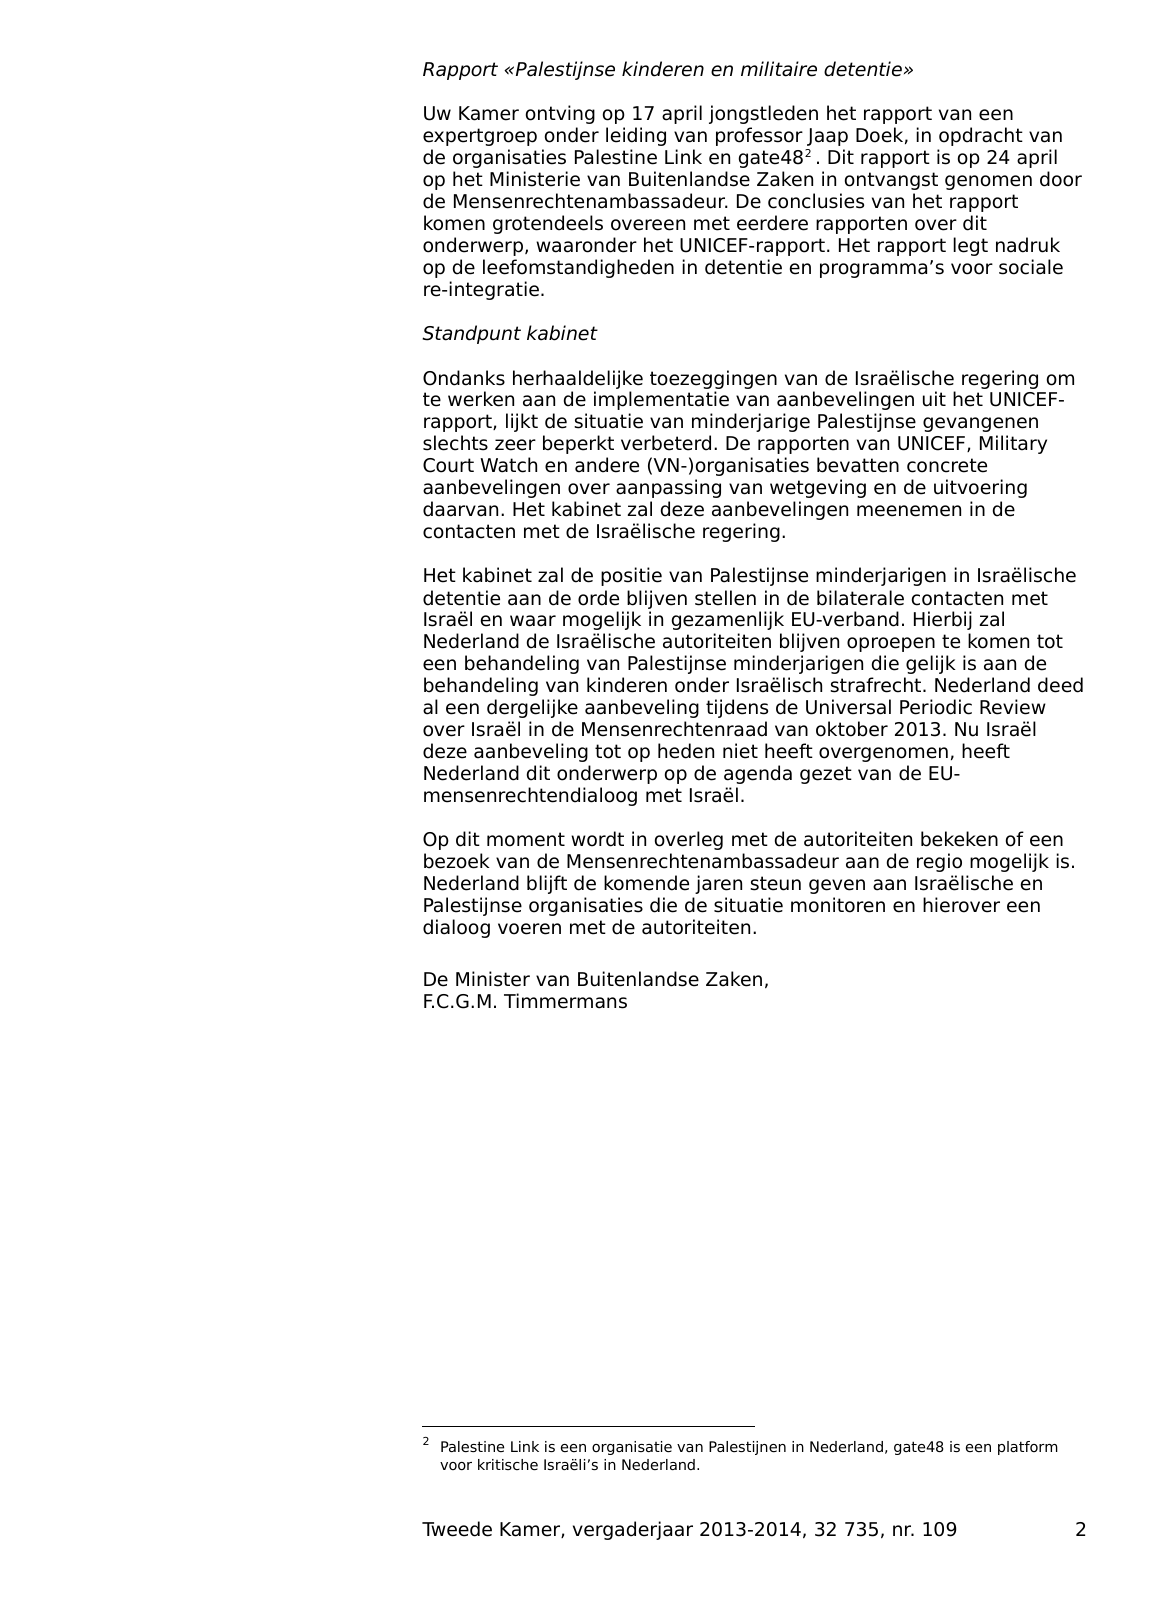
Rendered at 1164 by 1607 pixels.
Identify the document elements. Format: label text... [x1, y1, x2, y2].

text Palestine Link is een organisatie van Palestijnen in Nederland, gate48 is een platform voor kritische Israëli’s in Nederland. [422, 1435, 1087, 1474]
subtitle Rapport «Palestijnse kinderen en militaire detentie» [422, 59, 1087, 81]
text Op dit moment wordt in overleg met de autoriteiten bekeken of een bezoek van de Mensenrechtenambassadeur aan de regio mogelijk is. Nederland blijft de komende jaren steun geven aan Israëlische en Palestijnse organisaties die de situatie monitoren en hierover een dialoog voeren met de autoriteiten. [422, 829, 1087, 939]
text Het kabinet zal de positie van Palestijnse minderjarigen in Israëlische detentie aan de orde blijven stellen in de bilaterale contacten met Israël en waar mogelijk in gezamenlijk EU-verband. Hierbij zal Nederland de Israëlische autoriteiten blijven oproepen te komen tot een behandeling van Palestijnse minderjarigen die gelijk is aan de behandeling van kinderen onder Israëlisch strafrecht. Nederland deed al een dergelijke aanbeveling tijdens de Universal Periodic Review over Israël in de Mensenrechtenraad van oktober 2013. Nu Israël deze aanbeveling tot op heden niet heeft overgenomen, heeft Nederland dit onderwerp op de agenda gezet van de EU-mensenrechtendialoog met Israël. [422, 565, 1087, 807]
text Uw Kamer ontving op 17 april jongstleden het rapport van een expertgroep onder leiding van professor Jaap Doek, in opdracht van de organisaties Palestine Link en gate48. Dit rapport is op 24 april op het Ministerie van Buitenlandse Zaken in ontvangst genomen door de Mensenrechtenambassadeur. De conclusies van het rapport komen grotendeels overeen met eerdere rapporten over dit onderwerp, waaronder het UNICEF-rapport. Het rapport legt nadruk op de leefomstandigheden in detentie en programma’s voor sociale re-integratie. [422, 103, 1087, 301]
text Ondanks herhaaldelijke toezeggingen van de Israëlische regering om te werken aan de implementatie van aanbevelingen uit het UNICEF-rapport, lijkt de situatie van minderjarige Palestijnse gevangenen slechts zeer beperkt verbeterd. De rapporten van UNICEF, Military Court Watch en andere (VN-)organisaties bevatten concrete aanbevelingen over aanpassing van wetgeving en de uitvoering daarvan. Het kabinet zal deze aanbevelingen meenemen in de contacten met de Israëlische regering. [422, 367, 1087, 543]
subtitle Standpunt kabinet [422, 323, 1087, 345]
text De Minister van Buitenlandse Zaken, F.C.G.M. Timmermans [422, 969, 1087, 1013]
